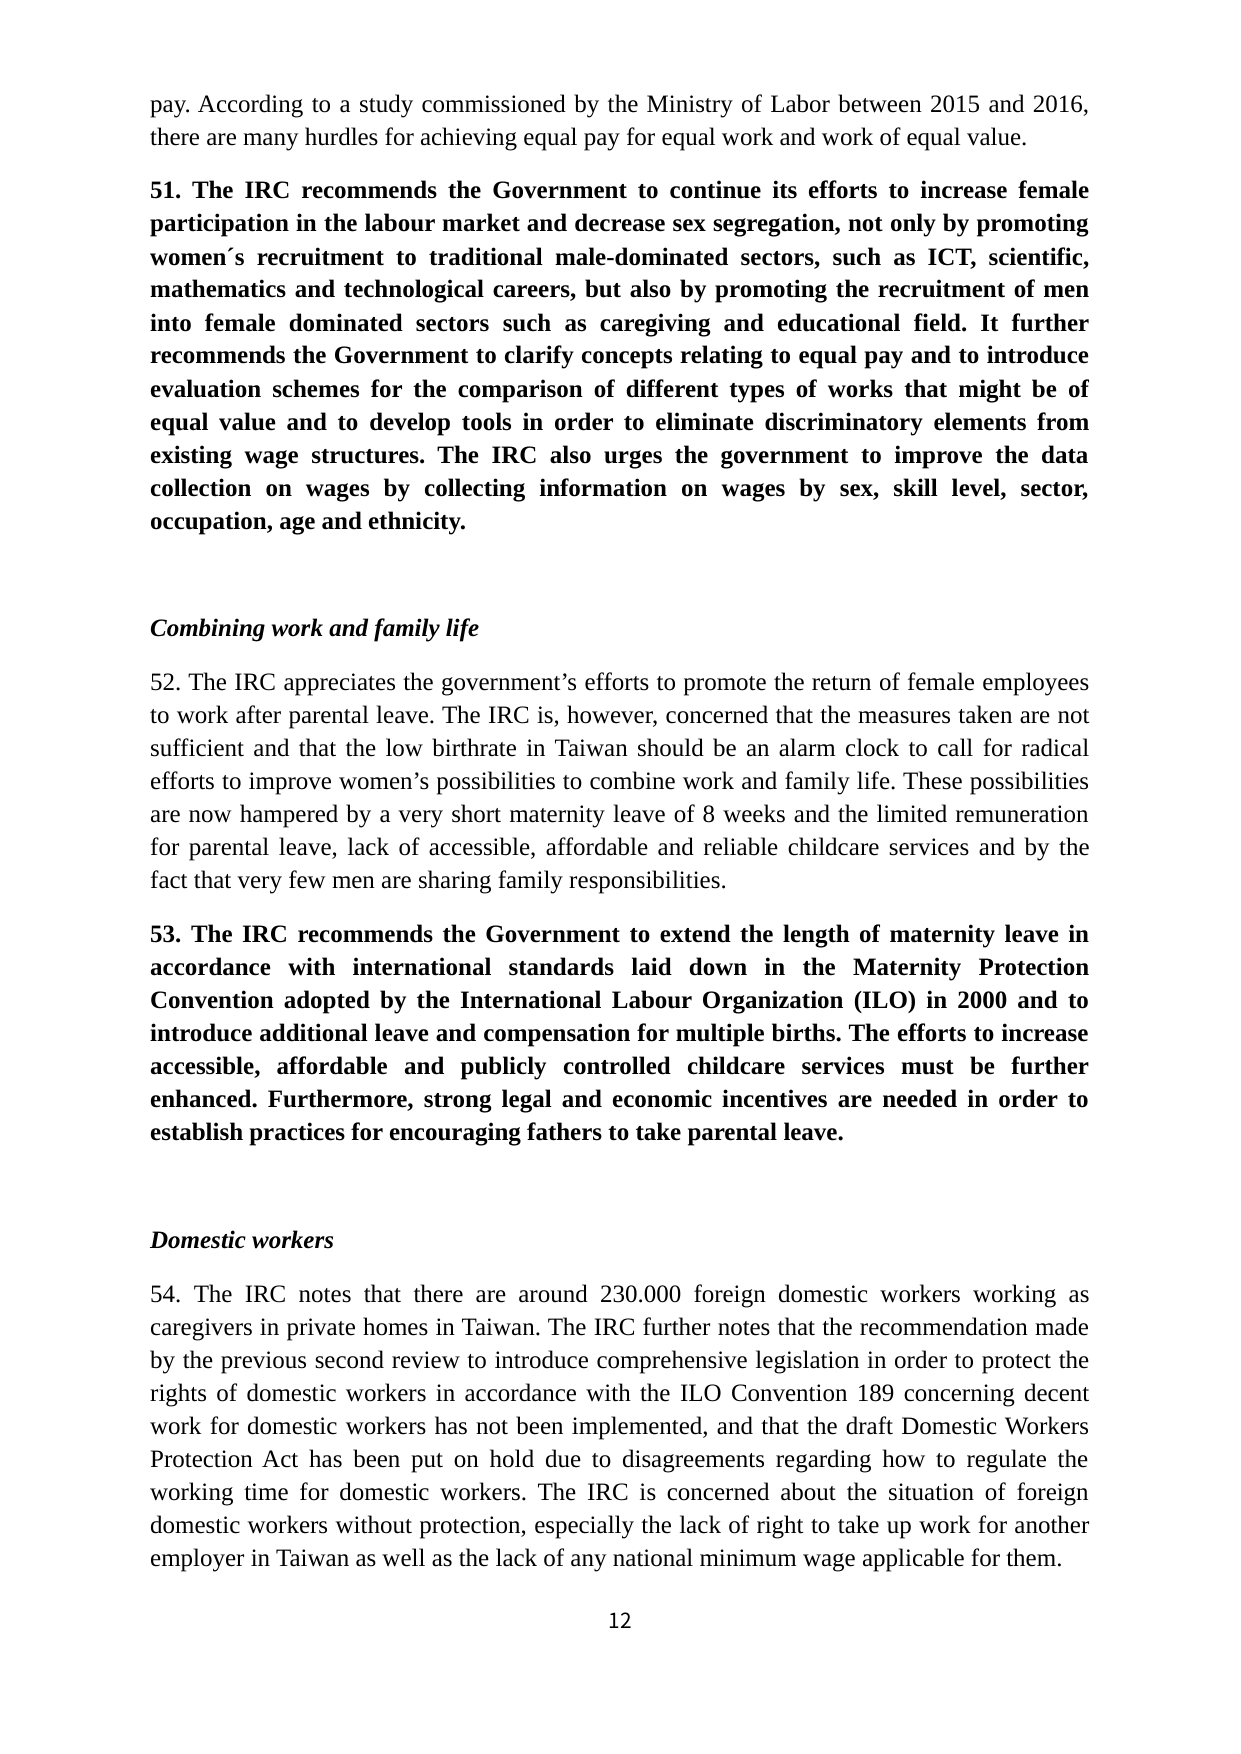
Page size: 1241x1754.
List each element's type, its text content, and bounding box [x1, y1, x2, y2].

text 53. The IRC recommends the Government to extend the length of maternity leave in accordance with international standards laid down in the Maternity Protection Convention adopted by the International Labour Organization (ILO) in 2000 and to introduce additional leave and compensation for multiple births. The efforts to increase accessible, affordable and publicly controlled childcare services must be further enhanced. Furthermore, strong legal and economic incentives are needed in order to establish practices for encouraging fathers to take parental leave. [150, 919, 1090, 1146]
text 52. The IRC appreciates the government’s efforts to promote the return of female employees to work after parental leave. The IRC is, however, concerned that the measures taken are not sufficient and that the low birthrate in Taiwan should be an alarm clock to call for radical efforts to improve women’s possibilities to combine work and family life. These possibilities are now hampered by a very short maternity leave of 8 weeks and the limited remuneration for parental leave, lack of accessible, affordable and reliable childcare services and by the fact that very few men are sharing family responsibilities. [150, 667, 1090, 894]
text Combining work and family life [150, 613, 1090, 642]
text pay. According to a study commissioned by the Ministry of Labor between 2015 and 2016, there are many hurdles for achieving equal pay for equal work and work of equal value. [150, 89, 1090, 150]
text Domestic workers [150, 1225, 1090, 1254]
text 54. The IRC notes that there are around 230.000 foreign domestic workers working as caregivers in private homes in Taiwan. The IRC further notes that the recommendation made by the previous second review to introduce comprehensive legislation in order to protect the rights of domestic workers in accordance with the ILO Convention 189 concerning decent work for domestic workers has not been implemented, and that the draft Domestic Workers Protection Act has been put on hold due to disagreements regarding how to regulate the working time for domestic workers. The IRC is concerned about the situation of foreign domestic workers without protection, especially the lack of right to take up work for another employer in Taiwan as well as the lack of any national minimum wage applicable for them. [150, 1279, 1090, 1572]
text 51. The IRC recommends the Government to continue its efforts to increase female participation in the labour market and decrease sex segregation, not only by promoting women´s recruitment to traditional male-dominated sectors, such as ICT, scientific, mathematics and technological careers, but also by promoting the recruitment of men into female dominated sectors such as caregiving and educational field. It further recommends the Government to clarify concepts relating to equal pay and to introduce evaluation schemes for the comparison of different types of works that might be of equal value and to develop tools in order to eliminate discriminatory elements from existing wage structures. The IRC also urges the government to improve the data collection on wages by collecting information on wages by sex, skill level, sector, occupation, age and ethnicity. [150, 176, 1090, 534]
